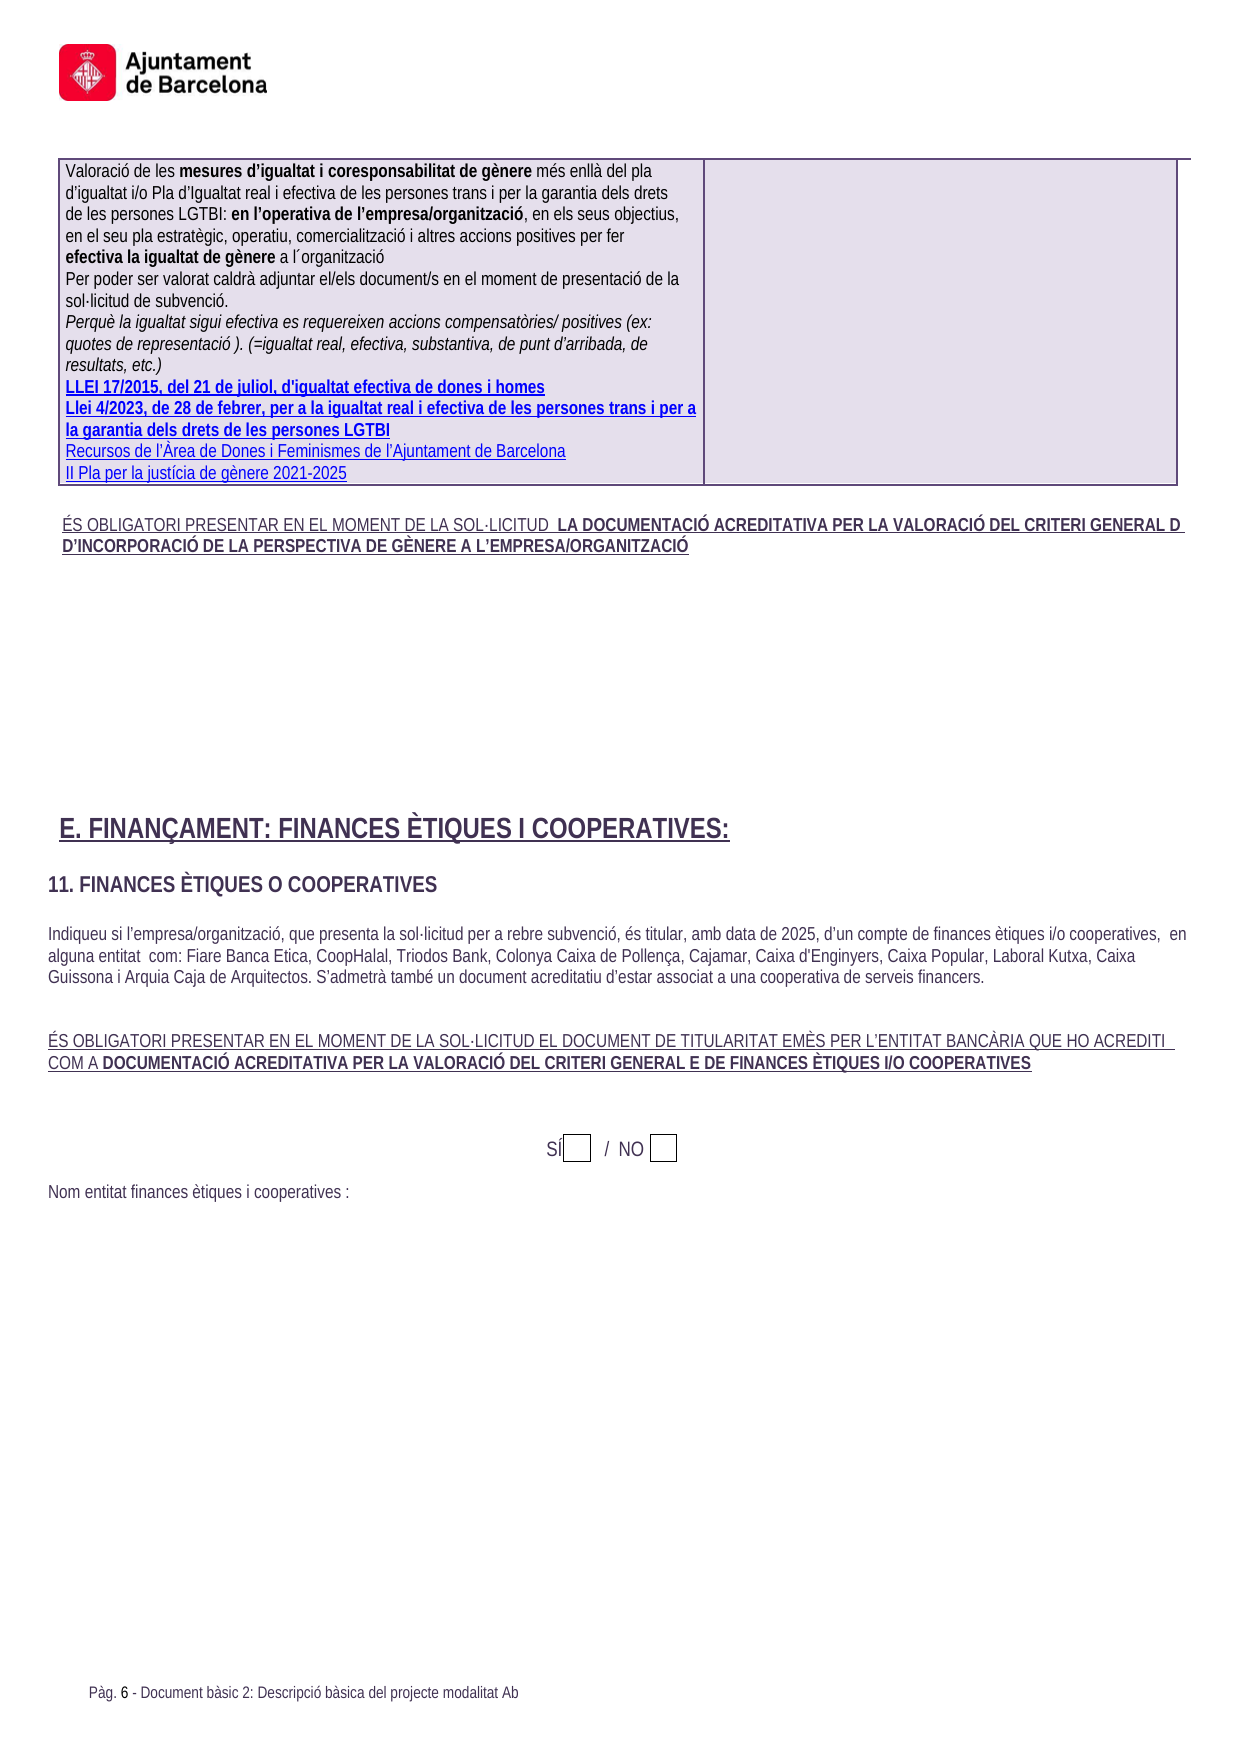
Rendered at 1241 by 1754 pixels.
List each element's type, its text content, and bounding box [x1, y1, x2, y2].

table_header Valoració de les mesures d’igualtat i coresponsabilitat de gènere més enllà del pla d’igualtat i/o Pla d’Igualtat real i efectiva de les persones trans i per la garantia dels drets de les persones LGTBI: en l’operativa de l’empresa/organització, en els seus objectius, en el seu pla estratègic, operatiu, comercialització i altres accions positives per fer efectiva la igualtat de gènere a l´organització Per poder ser valorat caldrà adjuntar el/els document/s en el moment de presentació de la sol·licitud de subvenció. Perquè la igualtat sigui efectiva es requereixen accions compensatòries/ positives (ex: quotes de representació ). (=igualtat real, efectiva, substantiva, de punt d’arribada, de resultats, etc.) LLEI 17/2015, del 21 de juliol, d'igualtat efectiva de dones i homes Llei 4/2023, de 28 de febrer, per a la igualtat real i efectiva de les persones trans i per a la garantia dels drets de les persones LGTBI Recursos de l’Àrea de Dones i Feminismes de l’Ajuntament de Barcelona II Pla per la justícia de gènere 2021-2025 [60, 160, 703, 483]
picture [59, 44, 267, 101]
table_cell Nom entitat finances ètiques i cooperatives : [45, 1181, 1191, 1227]
table_cell SÍ / NO [45, 1133, 1191, 1181]
table_header [705, 160, 1176, 483]
table_cell [45, 1114, 1191, 1133]
table_cell Indiqueu si l’empresa/organització, que presenta la sol·licitud per a rebre subvenció, és titular, amb data de 2025, d’un compte de finances ètiques i/o cooperatives, en alguna entitat com: Fiare Banca Etica, CoopHalal, Triodos Bank, Colonya Caixa de Pollença, Cajamar, Caixa d'Enginyers, Caixa Popular, Laboral Kutxa, Caixa Guissona i Arquia Caja de Arquitectos. S’admetrà també un document acreditatiu d’estar associat a una cooperativa de serveis financers. ÉS OBLIGATORI PRESENTAR EN EL MOMENT DE LA SOL·LICITUD EL DOCUMENT DE TITULARITAT EMÈS PER L’ENTITAT BANCÀRIA QUE HO ACREDITI COM A DOCUMENTACIÓ ACREDITATIVA PER LA VALORACIÓ DEL CRITERI GENERAL E DE FINANCES ÈTIQUES I/O COOPERATIVES [45, 923, 1191, 1114]
table_cell ÉS OBLIGATORI PRESENTAR EN EL MOMENT DE LA SOL·LICITUD LA DOCUMENTACIÓ ACREDITATIVA PER LA VALORACIÓ DEL CRITERI GENERAL D D’INCORPORACIÓ DE LA PERSPECTIVA DE GÈNERE A L’EMPRESA/ORGANITZACIÓ [59, 160, 1191, 811]
text E. FINANÇAMENT: FINANCES ÈTIQUES I COOPERATIVES: [59, 811, 1211, 845]
table_header 11. FINANCES ÈTIQUES O COOPERATIVES [45, 871, 1191, 923]
